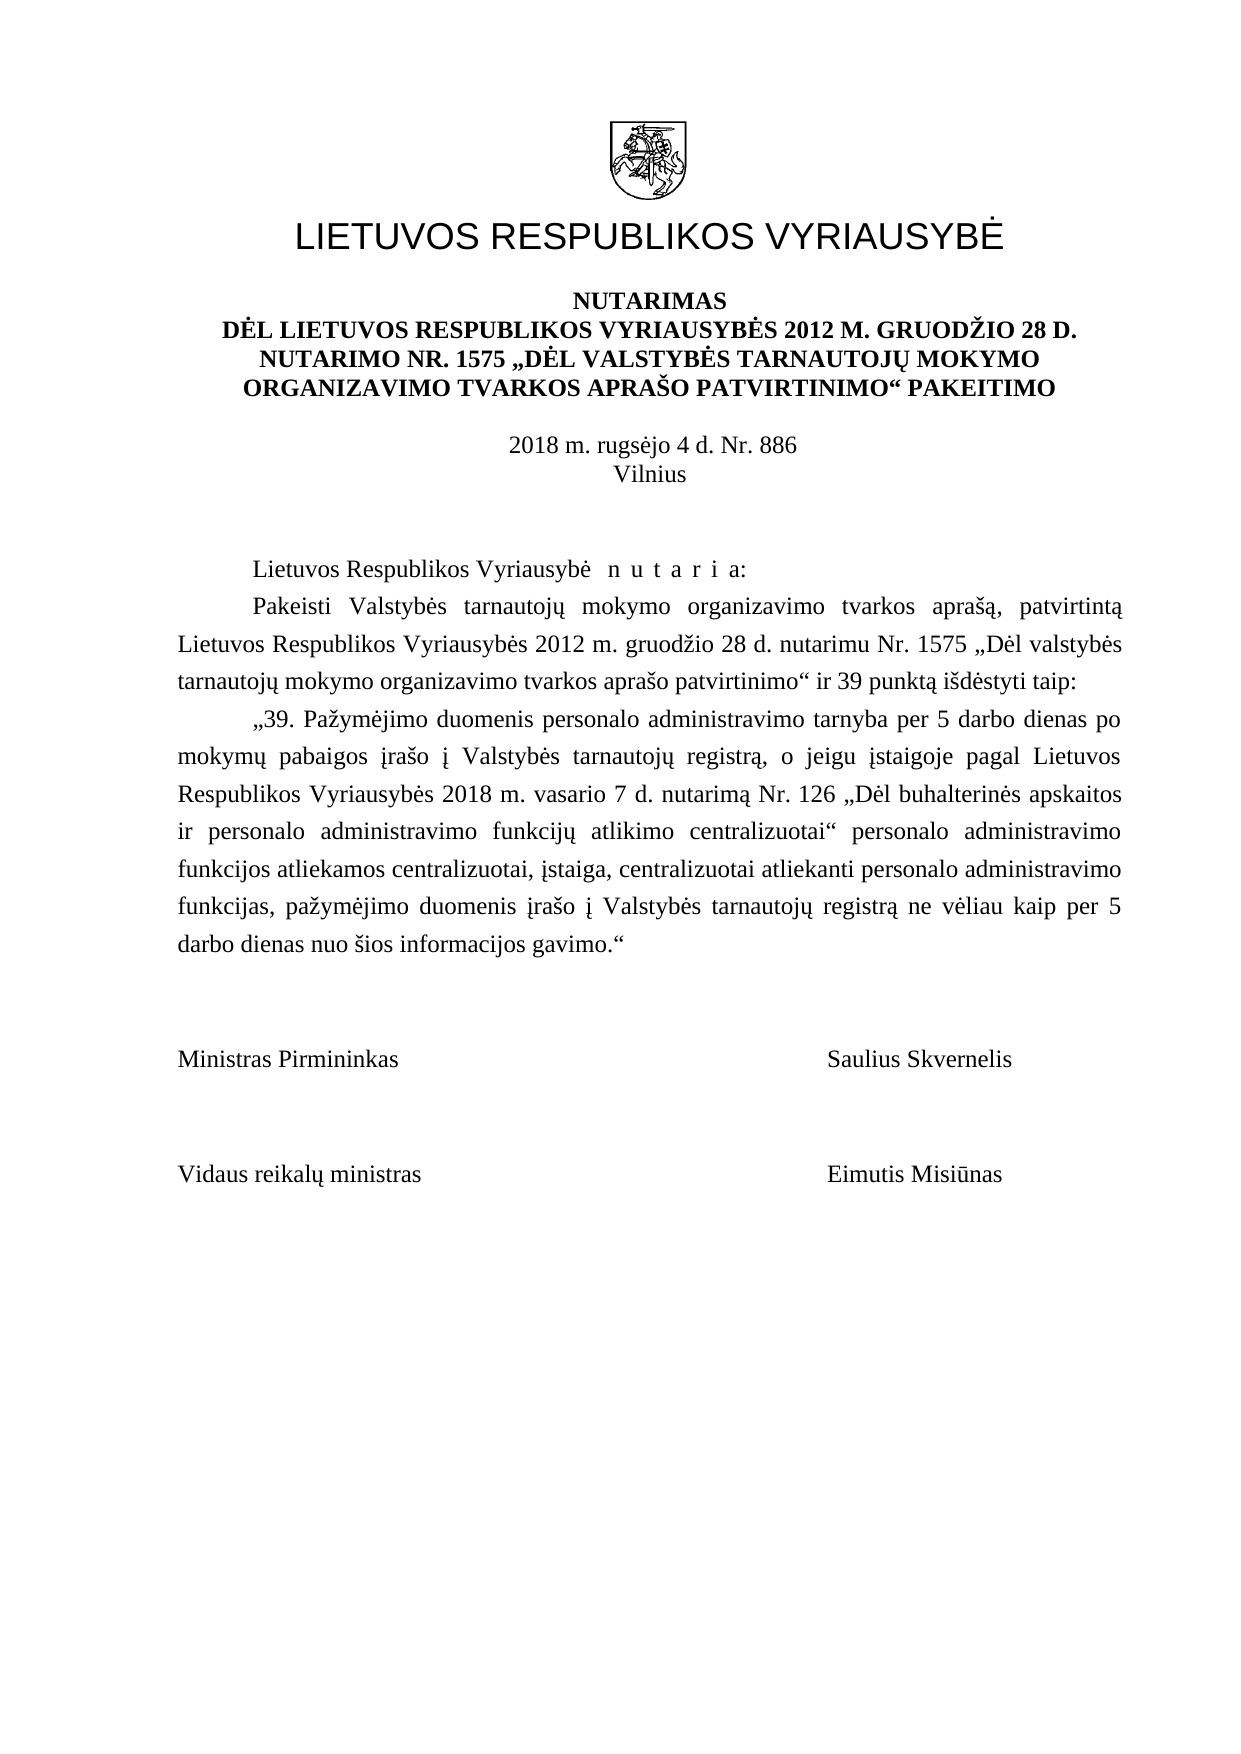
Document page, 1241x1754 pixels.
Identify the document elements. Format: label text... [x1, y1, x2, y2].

text nutarimas [177, 286, 1122, 315]
text Lietuvos Respublikos Vyriausybė [177, 214, 1122, 258]
text „39. Pažymėjimo duomenis personalo administravimo tarnyba per 5 darbo dienas po mokymų pabaigos įrašo į Valstybės tarnautojų registrą, o jeigu įstaigoje pagal Lietuvos Respublikos Vyriausybės 2018 m. vasario 7 d. nutarimą Nr. 126 „Dėl buhalterinės apskaitos ir personalo administravimo funkcijų atlikimo centralizuotai“ personalo administravimo funkcijos atliekamos centralizuotai, įstaiga, centralizuotai atliekanti personalo administravimo funkcijas, pažymėjimo duomenis įrašo į Valstybės tarnautojų registrą ne vėliau kaip per 5 darbo dienas nuo šios informacijos gavimo.“ [177, 695, 1122, 958]
text DĖL LIETUVOS RESPUBLIKOS VYRIAUSYBĖS 2012 M. GRUODŽIO 28 D. NUTARIMO NR. 1575 „DĖL VALSTYBĖS TARNAUTOJŲ MOKYMO ORGANIZAVIMO TVARKOS APRAŠO PATVIRTINIMO“ PAKEITIMO [177, 315, 1122, 401]
text Ministras Pirmininkas Saulius Skvernelis [177, 1044, 1122, 1073]
text Vidaus reikalų ministras Eimutis Misiūnas [177, 1159, 1122, 1188]
text Lietuvos Respublikos Vyriausybė nutaria: [177, 545, 1122, 583]
text Pakeisti Valstybės tarnautojų mokymo organizavimo tvarkos aprašą, patvirtintą Lietuvos Respublikos Vyriausybės 2012 m. gruodžio 28 d. nutarimu Nr. 1575 „Dėl valstybės tarnautojų mokymo organizavimo tvarkos aprašo patvirtinimo“ ir 39 punktą išdėstyti taip: [177, 583, 1122, 695]
text 2018 m. rugsėjo 4 d. Nr. 886 [177, 430, 1122, 459]
text Vilnius [177, 459, 1122, 488]
